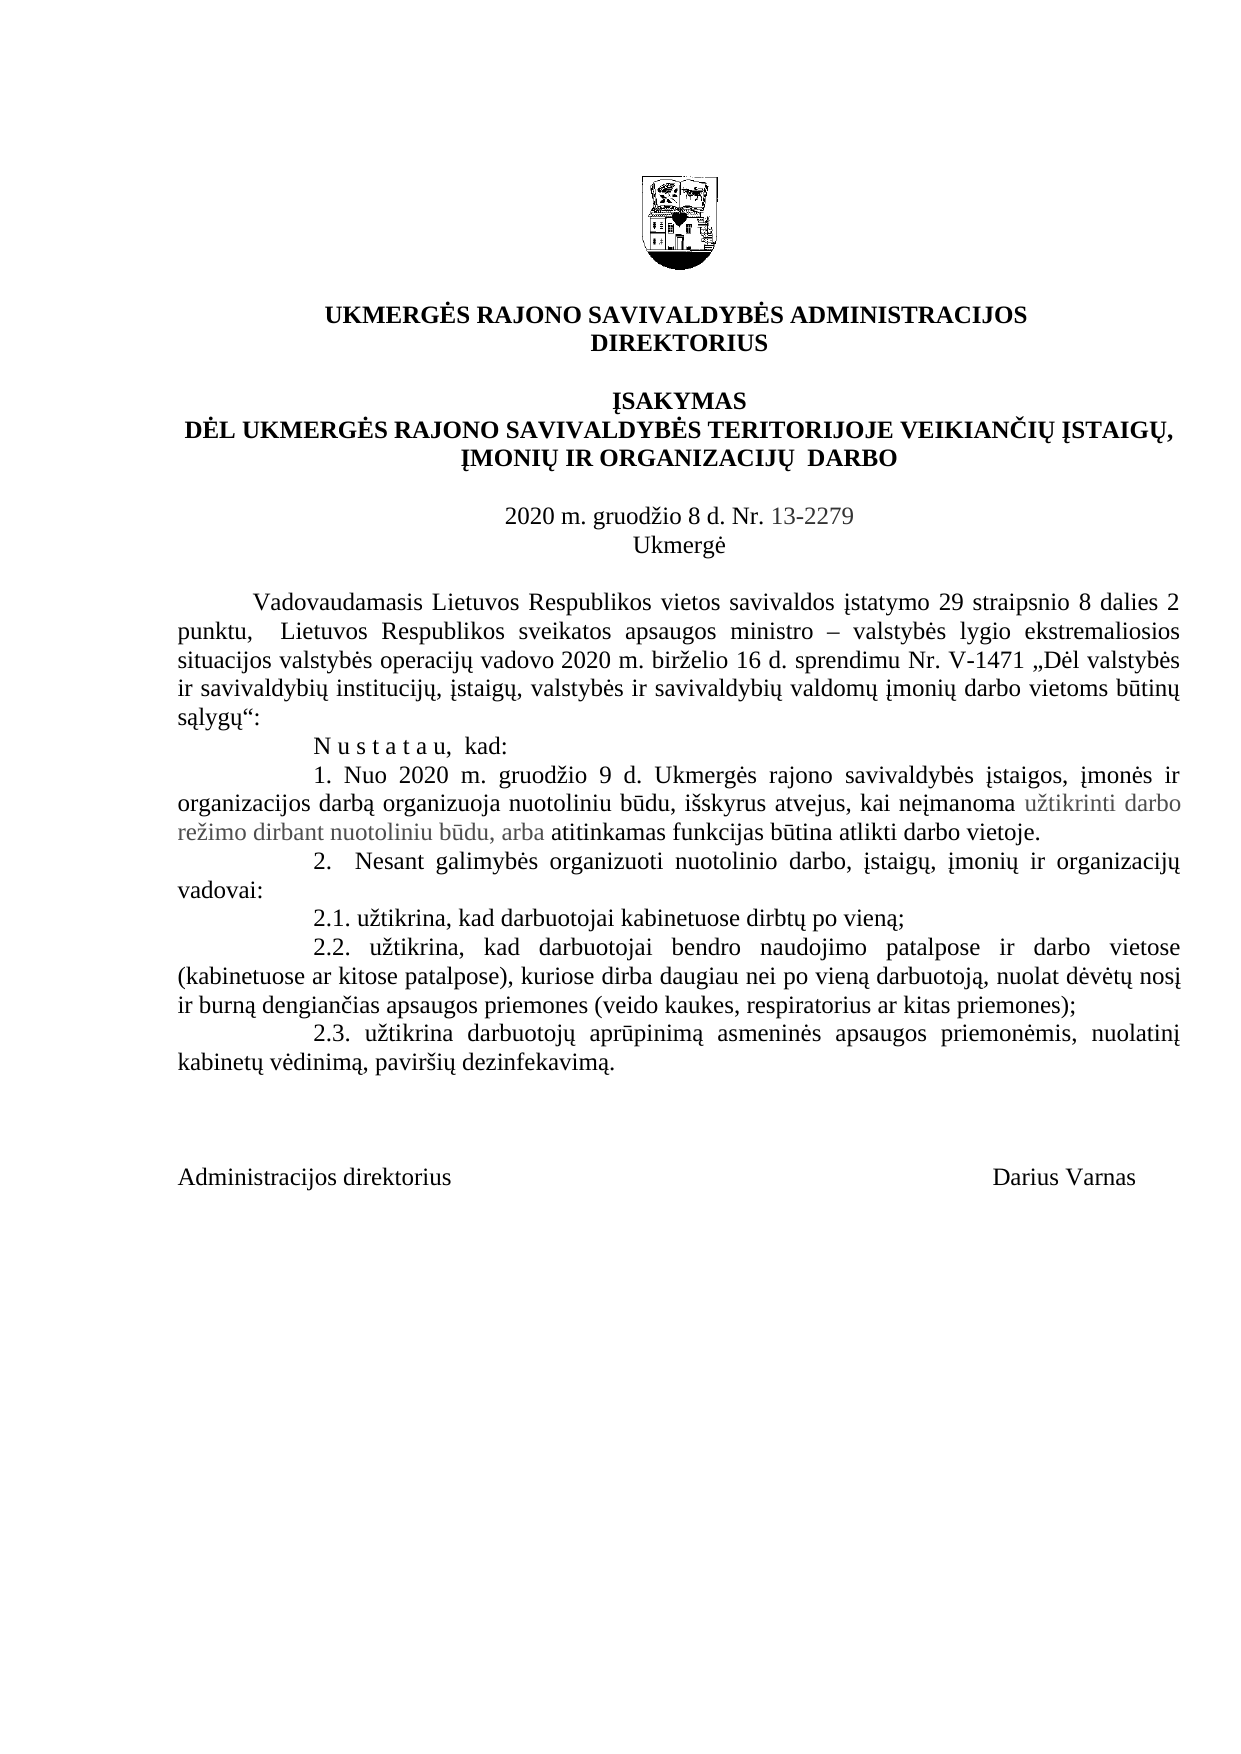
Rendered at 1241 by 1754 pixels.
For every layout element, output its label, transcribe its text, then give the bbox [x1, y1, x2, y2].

text Ukmergė [177, 530, 1181, 558]
text 2. Nesant galimybės organizuoti nuotolinio darbo, įstaigų, įmonių ir organizacijų vadovai: [177, 846, 1181, 903]
text Administracijos direktorius Darius Varnas [177, 1162, 1181, 1191]
text N u s t a t a u, kad: [177, 731, 1181, 760]
text 2.2. užtikrina, kad darbuotojai bendro naudojimo patalpose ir darbo vietose (kabinetuose ar kitose patalpose), kuriose dirba daugiau nei po vieną darbuotoją, nuolat dėvėtų nosį ir burną dengiančias apsaugos priemones (veido kaukes, respiratorius ar kitas priemones); [177, 932, 1181, 1018]
text 2.1. užtikrina, kad darbuotojai kabinetuose dirbtų po vieną; [177, 903, 1181, 932]
text 2020 m. gruodžio 8 d. Nr. 13-2279 [177, 501, 1181, 530]
text DIREKTORIUS [177, 328, 1181, 357]
text UKMERGĖS RAJONO SAVIVALDYBĖS ADMINISTRACIJOS [177, 300, 1181, 328]
text ĮSAKYMAS [177, 386, 1181, 415]
text DĖL UKMERGĖS RAJONO SAVIVALDYBĖS TERITORIJOJE VEIKIANČIŲ ĮSTAIGŲ, ĮMONIŲ IR ORGANIZACIJŲ DARBO [177, 415, 1181, 472]
text 2.3. užtikrina darbuotojų aprūpinimą asmeninės apsaugos priemonėmis, nuolatinį kabinetų vėdinimą, paviršių dezinfekavimą. [177, 1018, 1181, 1076]
text Vadovaudamasis Lietuvos Respublikos vietos savivaldos įstatymo 29 straipsnio 8 dalies 2 punktu, Lietuvos Respublikos sveikatos apsaugos ministro – valstybės lygio ekstremaliosios situacijos valstybės operacijų vadovo 2020 m. birželio 16 d. sprendimu Nr. V-1471 „Dėl valstybės ir savivaldybių institucijų, įstaigų, valstybės ir savivaldybių valdomų įmonių darbo vietoms būtinų sąlygų“: [177, 587, 1181, 731]
text 1. Nuo 2020 m. gruodžio 9 d. Ukmergės rajono savivaldybės įstaigos, įmonės ir organizacijos darbą organizuoja nuotoliniu būdu, išskyrus atvejus, kai neįmanoma užtikrinti darbo režimo dirbant nuotoliniu būdu, arba atitinkamas funkcijas būtina atlikti darbo vietoje. [177, 760, 1181, 846]
